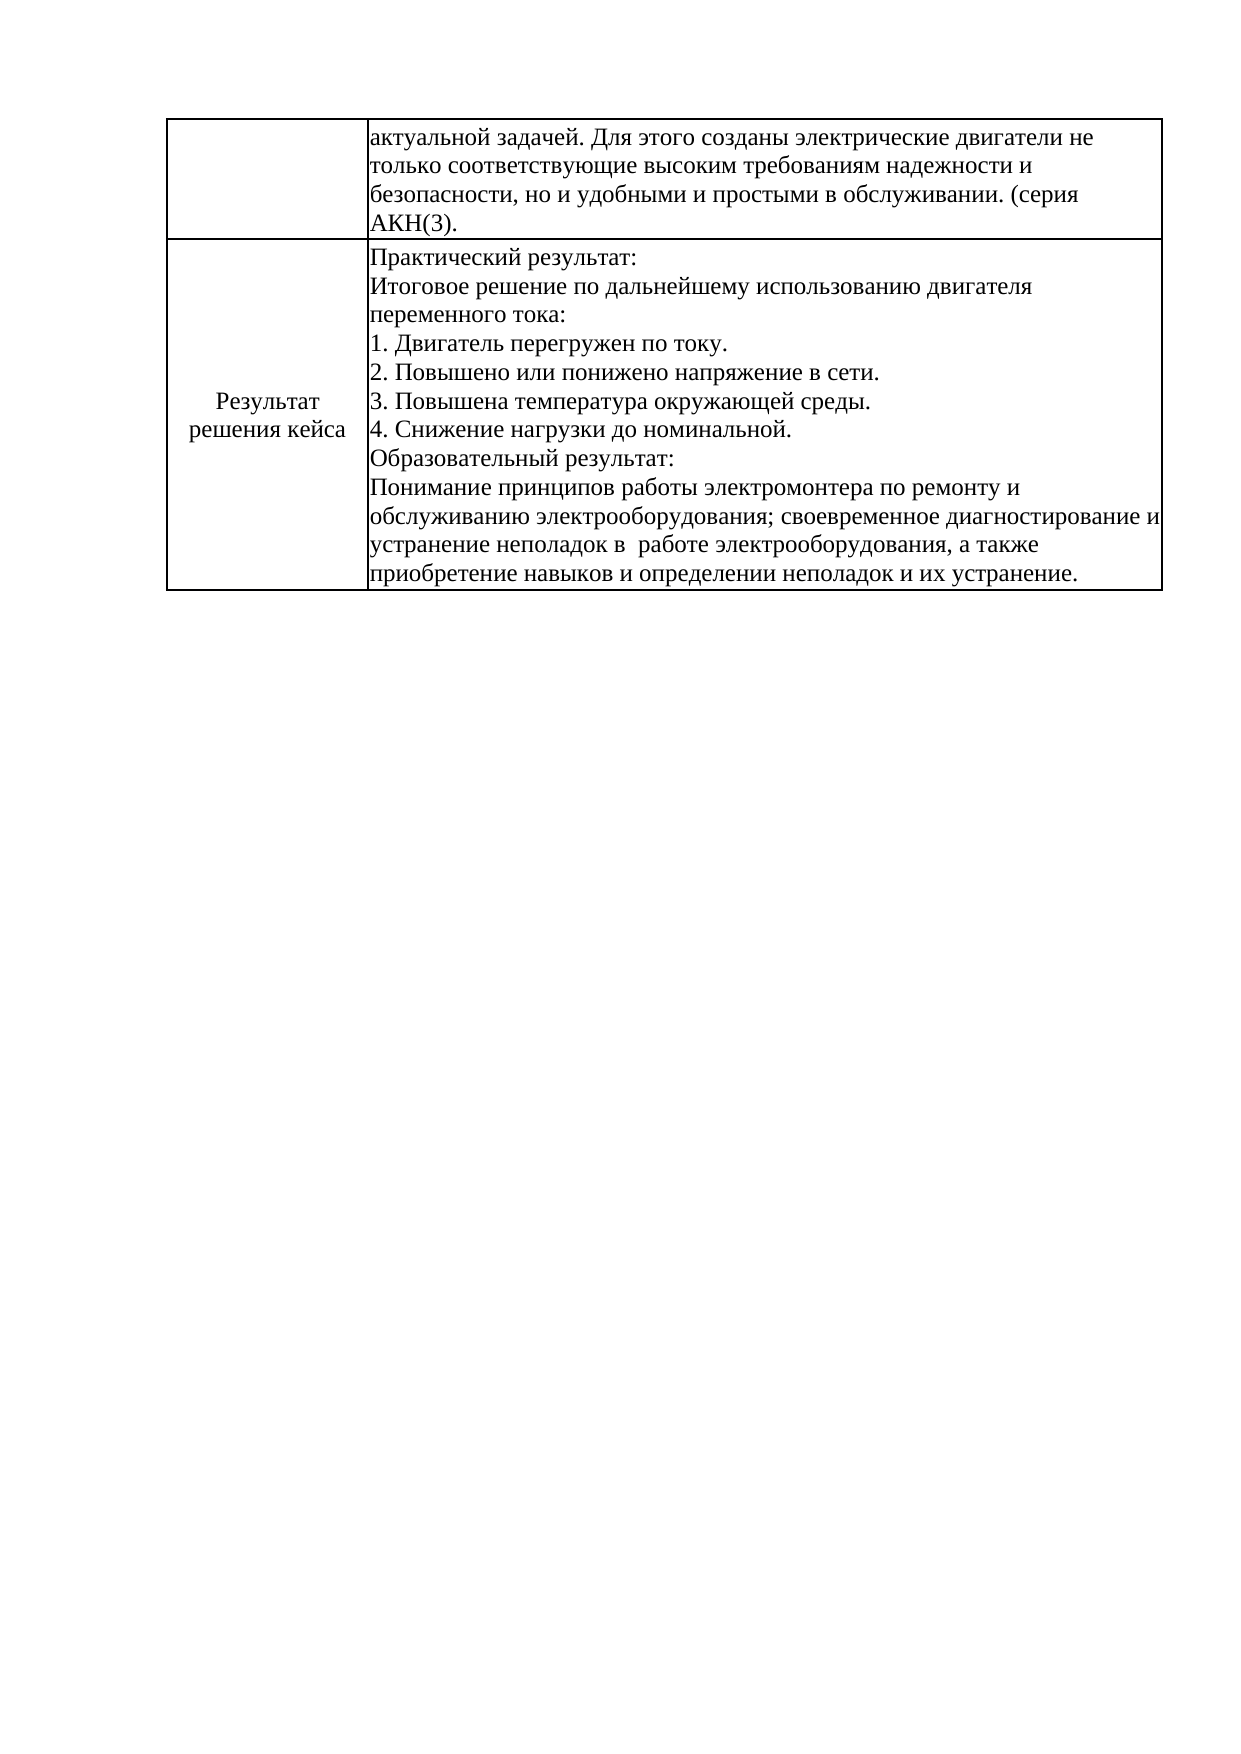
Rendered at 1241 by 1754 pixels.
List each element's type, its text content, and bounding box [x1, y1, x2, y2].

table_cell [168, 120, 367, 238]
table_cell актуальной задачей. Для этого созданы электрические двигатели не только соответствующие высоким требованиям надежности и безопасности, но и удобными и простыми в обслуживании. (серия АКН(3). [369, 120, 1161, 238]
table_cell Результат решения кейса [168, 240, 367, 588]
table_cell Практический результат: Итоговое решение по дальнейшему использованию двигателя переменного тока: 1. Двигатель перегружен по току. 2. Повышено или понижено напряжение в сети. 3. Повышена температура окружающей среды. 4. Снижение нагрузки до номинальной. Образовательный результат: Понимание принципов работы электромонтера по ремонту и обслуживанию электрооборудования; своевременное диагностирование и устранение неполадок в работе электрооборудования, а также приобретение навыков и определении неполадок и их устранение. [369, 240, 1161, 588]
